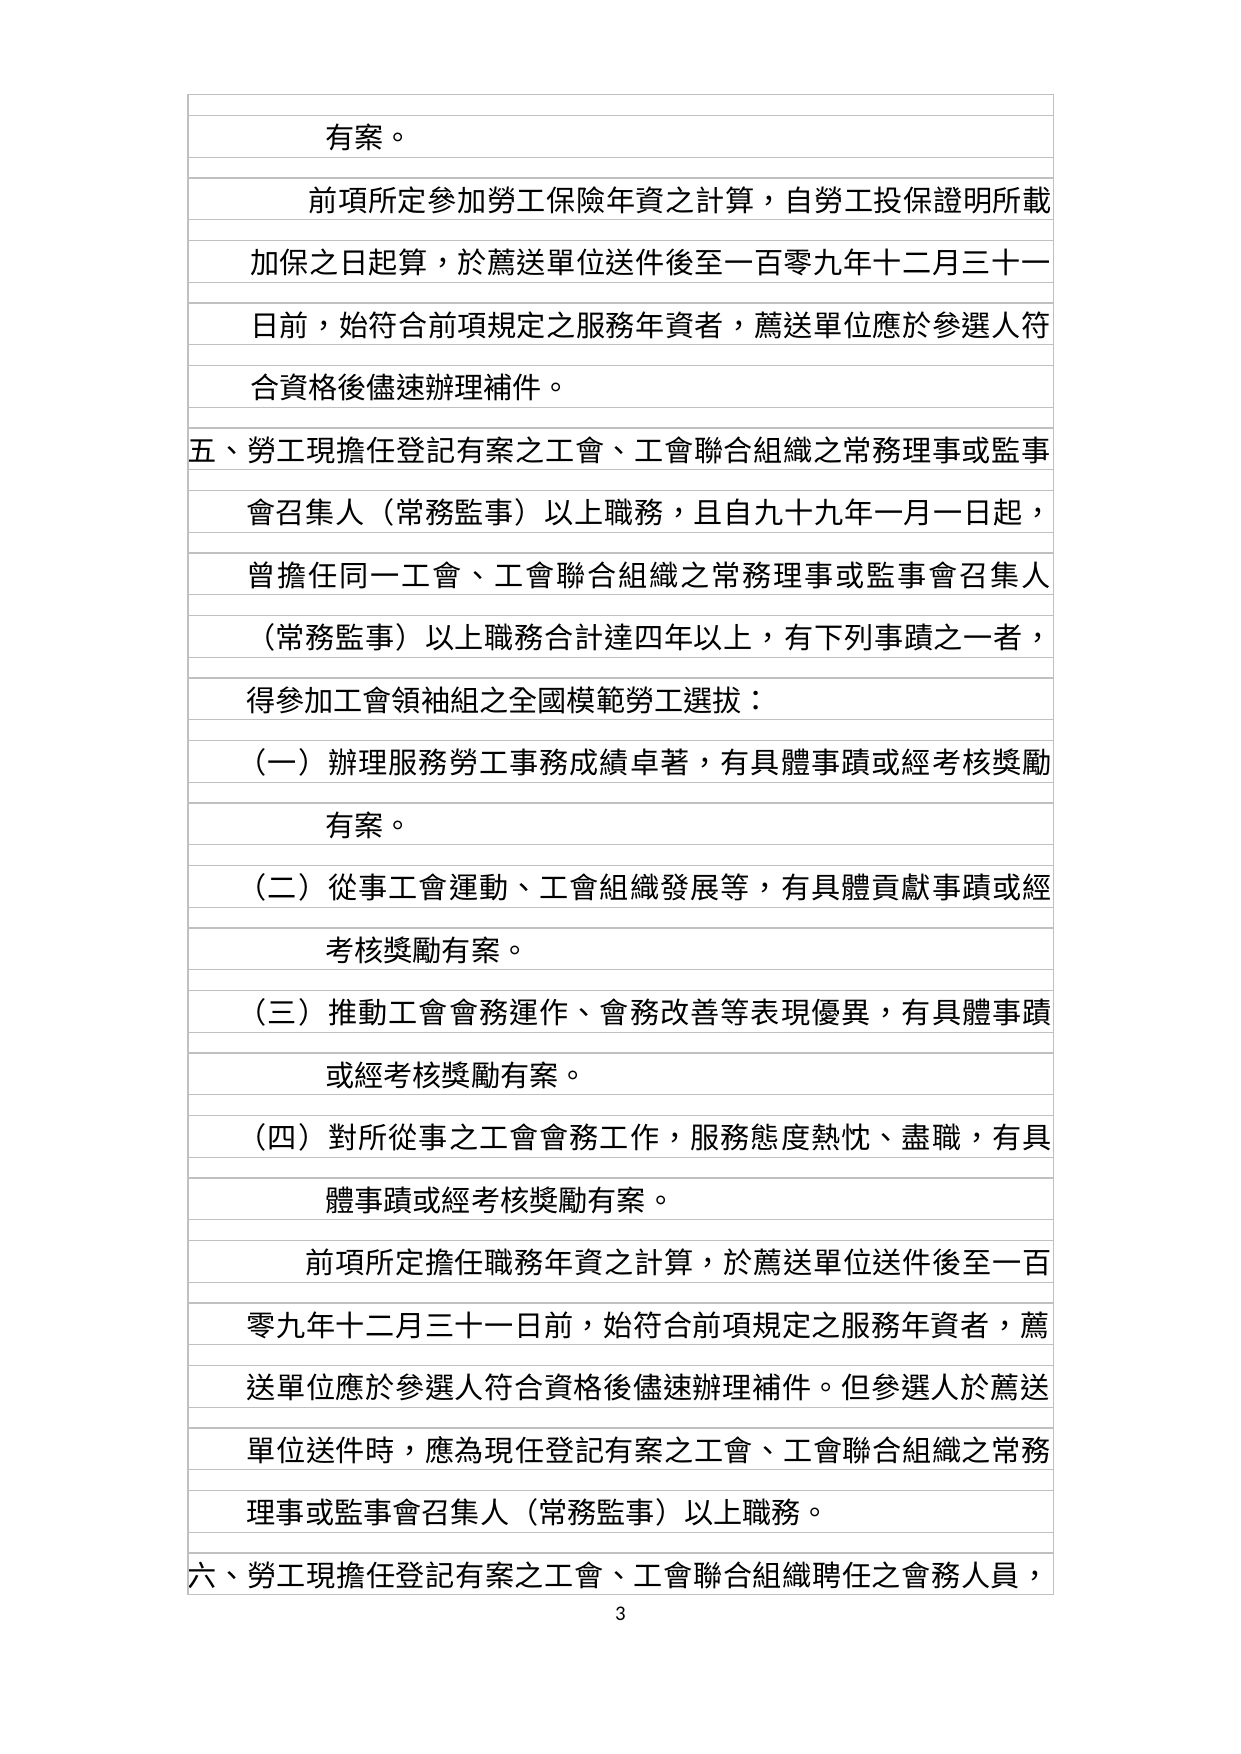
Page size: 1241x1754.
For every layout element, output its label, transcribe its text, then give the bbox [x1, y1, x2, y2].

text 或經考核獎勵有案。 [237, 1054, 1053, 1094]
text [250, 220, 1053, 240]
text 得參加工會領袖組之全國模範勞工選拔： [189, 679, 1053, 719]
text 體事蹟或經考核奬勵有案。 [237, 1179, 1053, 1219]
text [237, 970, 1053, 990]
text 前項所定擔任職務年資之計算，於薦送單位送件後至一百 [246, 1241, 1053, 1282]
text [246, 1470, 1053, 1490]
text [250, 283, 1053, 302]
text [189, 408, 1053, 427]
text [237, 908, 1053, 927]
text 曾擔任同一工會、工會聯合組織之常務理事或監事會召集人 [189, 554, 1053, 594]
text [189, 533, 1053, 552]
text 日前，始符合前項規定之服務年資者，薦送單位應於參選人符 [250, 304, 1053, 344]
text [237, 783, 1053, 802]
text [246, 1345, 1053, 1365]
text （四）對所從事之工會會務工作，服務態度熱忱、盡職，有具 [237, 1116, 1053, 1157]
text [250, 158, 1053, 177]
text [246, 1408, 1053, 1427]
text 單位送件時，應為現任登記有案之工會、工會聯合組織之常務 [246, 1429, 1053, 1469]
text 加保之日起算，於薦送單位送件後至一百零九年十二月三十一 [250, 241, 1053, 282]
text 六、勞工現擔任登記有案之工會、工會聯合組織聘任之會務人員， [189, 1554, 1053, 1594]
text [237, 1033, 1053, 1052]
text [237, 720, 1053, 740]
text 理事或監事會召集人（常務監事）以上職務。 [246, 1491, 1053, 1532]
text 有案。 [237, 116, 1053, 157]
text [237, 845, 1053, 865]
text 有案。 [237, 804, 1053, 844]
text （二）從事工會運動、工會組織發展等，有具體貢獻事蹟或經 [237, 866, 1053, 907]
text [189, 1533, 1053, 1552]
text [189, 470, 1053, 490]
text [189, 595, 1053, 615]
text 零九年十二月三十一日前，始符合前項規定之服務年資者，薦 [246, 1304, 1053, 1344]
text [237, 1095, 1053, 1115]
text [250, 345, 1053, 365]
text （三）推動工會會務運作、會務改善等表現優異，有具體事蹟 [237, 991, 1053, 1032]
text [237, 95, 1053, 115]
text 前項所定參加勞工保險年資之計算，自勞工投保證明所載 [250, 179, 1053, 219]
text 考核獎勵有案。 [237, 929, 1053, 969]
text 送單位應於參選人符合資格後儘速辦理補件。但參選人於薦送 [246, 1366, 1053, 1407]
text [189, 658, 1053, 677]
text 會召集人（常務監事）以上職務，且自九十九年一月一日起， [189, 491, 1053, 532]
text 五、勞工現擔任登記有案之工會、工會聯合組織之常務理事或監事 [189, 429, 1053, 469]
text [246, 1283, 1053, 1302]
text [237, 1158, 1053, 1177]
text （一）辦理服務勞工事務成績卓著，有具體事蹟或經考核獎勵 [237, 741, 1053, 782]
text [246, 1220, 1053, 1240]
text 合資格後儘速辦理補件。 [250, 366, 1053, 407]
text （常務監事）以上職務合計達四年以上，有下列事蹟之一者， [189, 616, 1053, 657]
